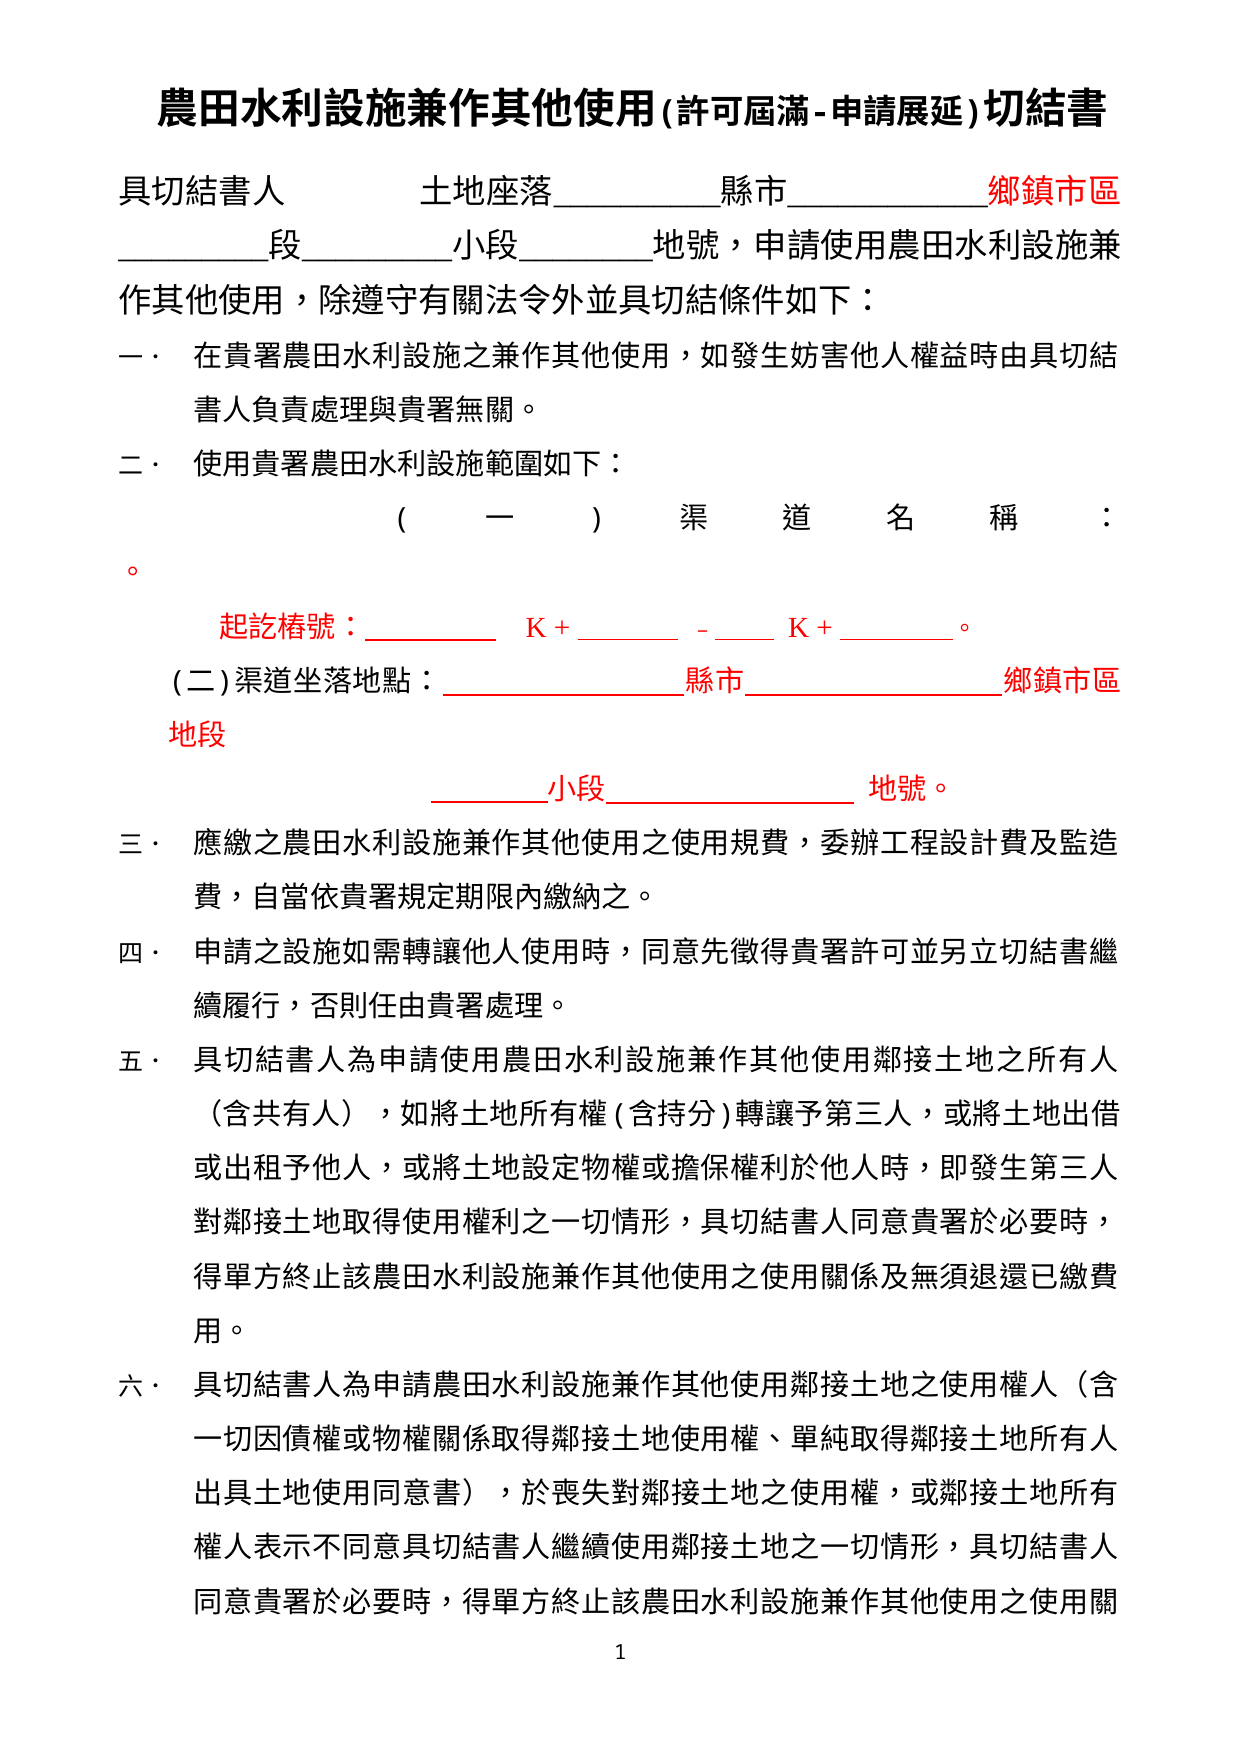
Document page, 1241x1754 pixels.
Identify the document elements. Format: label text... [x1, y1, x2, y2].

text (一)渠道名稱： 。 [118, 485, 1122, 594]
list 應繳之農田水利設施兼作其他使用之使用規費，委辦工程設計費及監造費，自當依貴署規定期限內繳納之。 [118, 810, 1122, 919]
text 具切結書人 土地座落__________縣市____________鄉鎮市區_________段_________小段________地號，申請使用農田水利設施兼作其他使用，除遵守有關法令外並具切結條件如下： [118, 160, 1122, 323]
list 具切結書人為申請農田水利設施兼作其他使用鄰接土地之使用權人（含一切因債權或物權關係取得鄰接土地使用權、單純取得鄰接土地所有人出具土地使用同意書），於喪失對鄰接土地之使用權，或鄰接土地所有權人表示不同意具切結書人繼續使用鄰接土地之一切情形，具切結書人同意貴署於必要時，得單方終止該農田水利設施兼作其他使用之使用關 [118, 1352, 1122, 1623]
text 起訖樁號： K + ﹣ K + 。 [168, 594, 1122, 648]
text 小段 地號。 [168, 756, 1122, 810]
list 具切結書人為申請使用農田水利設施兼作其他使用鄰接土地之所有人（含共有人），如將土地所有權(含持分)轉讓予第三人，或將土地出借或出租予他人，或將土地設定物權或擔保權利於他人時，即發生第三人對鄰接土地取得使用權利之一切情形，具切結書人同意貴署於必要時，得單方終止該農田水利設施兼作其他使用之使用關係及無須退還已繳費用。 [118, 1027, 1122, 1352]
list 使用貴署農田水利設施範圍如下： [118, 431, 1122, 485]
text (二)渠道坐落地點： 縣市 鄉鎮市區 地段 [168, 648, 1122, 756]
list 申請之設施如需轉讓他人使用時，同意先徵得貴署許可並另立切結書繼續履行，否則任由貴署處理。 [118, 919, 1122, 1027]
text 農田水利設施兼作其他使用(許可屆滿-申請展延)切結書 [118, 75, 1122, 135]
list 在貴署農田水利設施之兼作其他使用，如發生妨害他人權益時由具切結書人負責處理與貴署無關。 [118, 323, 1122, 431]
